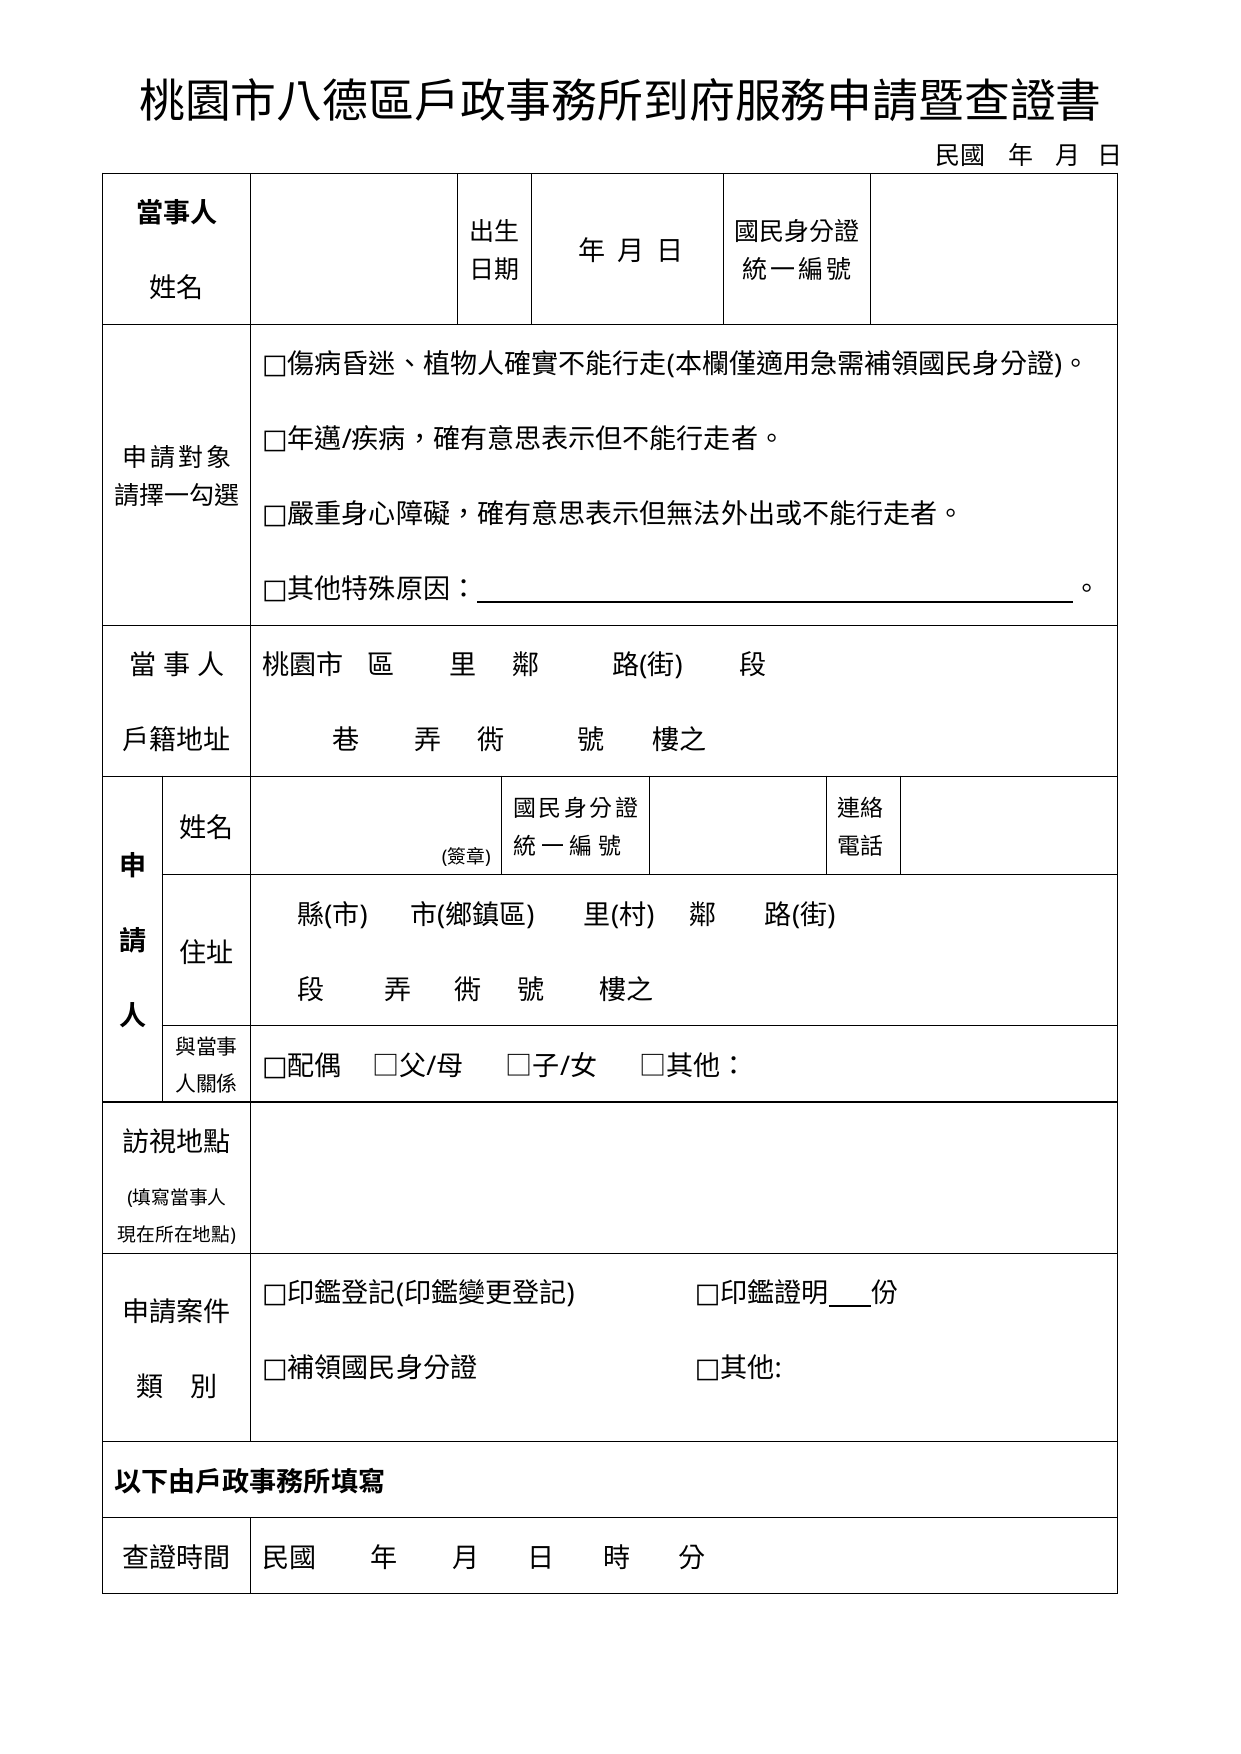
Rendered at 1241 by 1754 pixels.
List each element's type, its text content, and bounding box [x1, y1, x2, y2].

table_cell □配偶 □父/母 □子/女 □其他： [251, 1026, 1117, 1101]
table_cell 申 請 人 [103, 777, 162, 1101]
table_cell [251, 1103, 1117, 1252]
table_cell 國民身分證統一編號 [502, 777, 649, 874]
table_cell 查證時間 [103, 1518, 250, 1593]
table_cell [901, 777, 1117, 874]
table_cell 以下由戶政事務所填寫 [103, 1442, 1117, 1517]
table_cell [650, 777, 826, 874]
text 桃園市八德區戶政事務所到府服務申請暨查證書 [118, 60, 1122, 135]
table_cell □印鑑登記(印鑑變更登記) □補領國民身分證 [251, 1254, 683, 1441]
table_header [871, 174, 1117, 323]
table_cell 姓名 [163, 777, 250, 874]
table_cell 民國 年 月 日 時 分 [251, 1518, 1117, 1593]
table_cell 當事人 戶籍地址 [103, 626, 250, 776]
text 民國 年 月 日 [118, 135, 1122, 172]
table_header 出生 日期 [458, 174, 531, 323]
table_cell □傷病昏迷、植物人確實不能行走(本欄僅適用急需補領國民身分證)。 □年邁/疾病，確有意思表示但不能行走者。 □嚴重身心障礙，確有意思表示但無法外出或不能行走者。 □其他特殊原因： 。 [251, 325, 1117, 624]
table_cell □印鑑證明 份 □其他: [683, 1254, 1117, 1441]
table_cell (簽章) [251, 777, 501, 874]
table_cell 住址 [163, 875, 250, 1025]
table_header [251, 174, 457, 323]
table_header 國民身分證 統一編號 [724, 174, 870, 323]
table_cell 與當事人關係 [163, 1026, 250, 1101]
table_cell 桃園市 區 里 鄰 路(街) 段 巷 弄 衖 號 樓之 [251, 626, 1117, 776]
table_cell 申請案件 類別 [103, 1254, 250, 1441]
table_cell 申請對象 請擇一勾選 [103, 325, 250, 624]
table_header 年 月 日 [532, 174, 723, 323]
table_cell 縣(市) 市(鄉鎮區) 里(村) 鄰 路(街) 段 弄 衖 號 樓之 [251, 875, 1117, 1025]
table_header 當事人 姓名 [103, 174, 250, 323]
table_cell 訪視地點 (填寫當事人 現在所在地點) [103, 1103, 250, 1252]
table_cell 連絡 電話 [827, 777, 900, 874]
